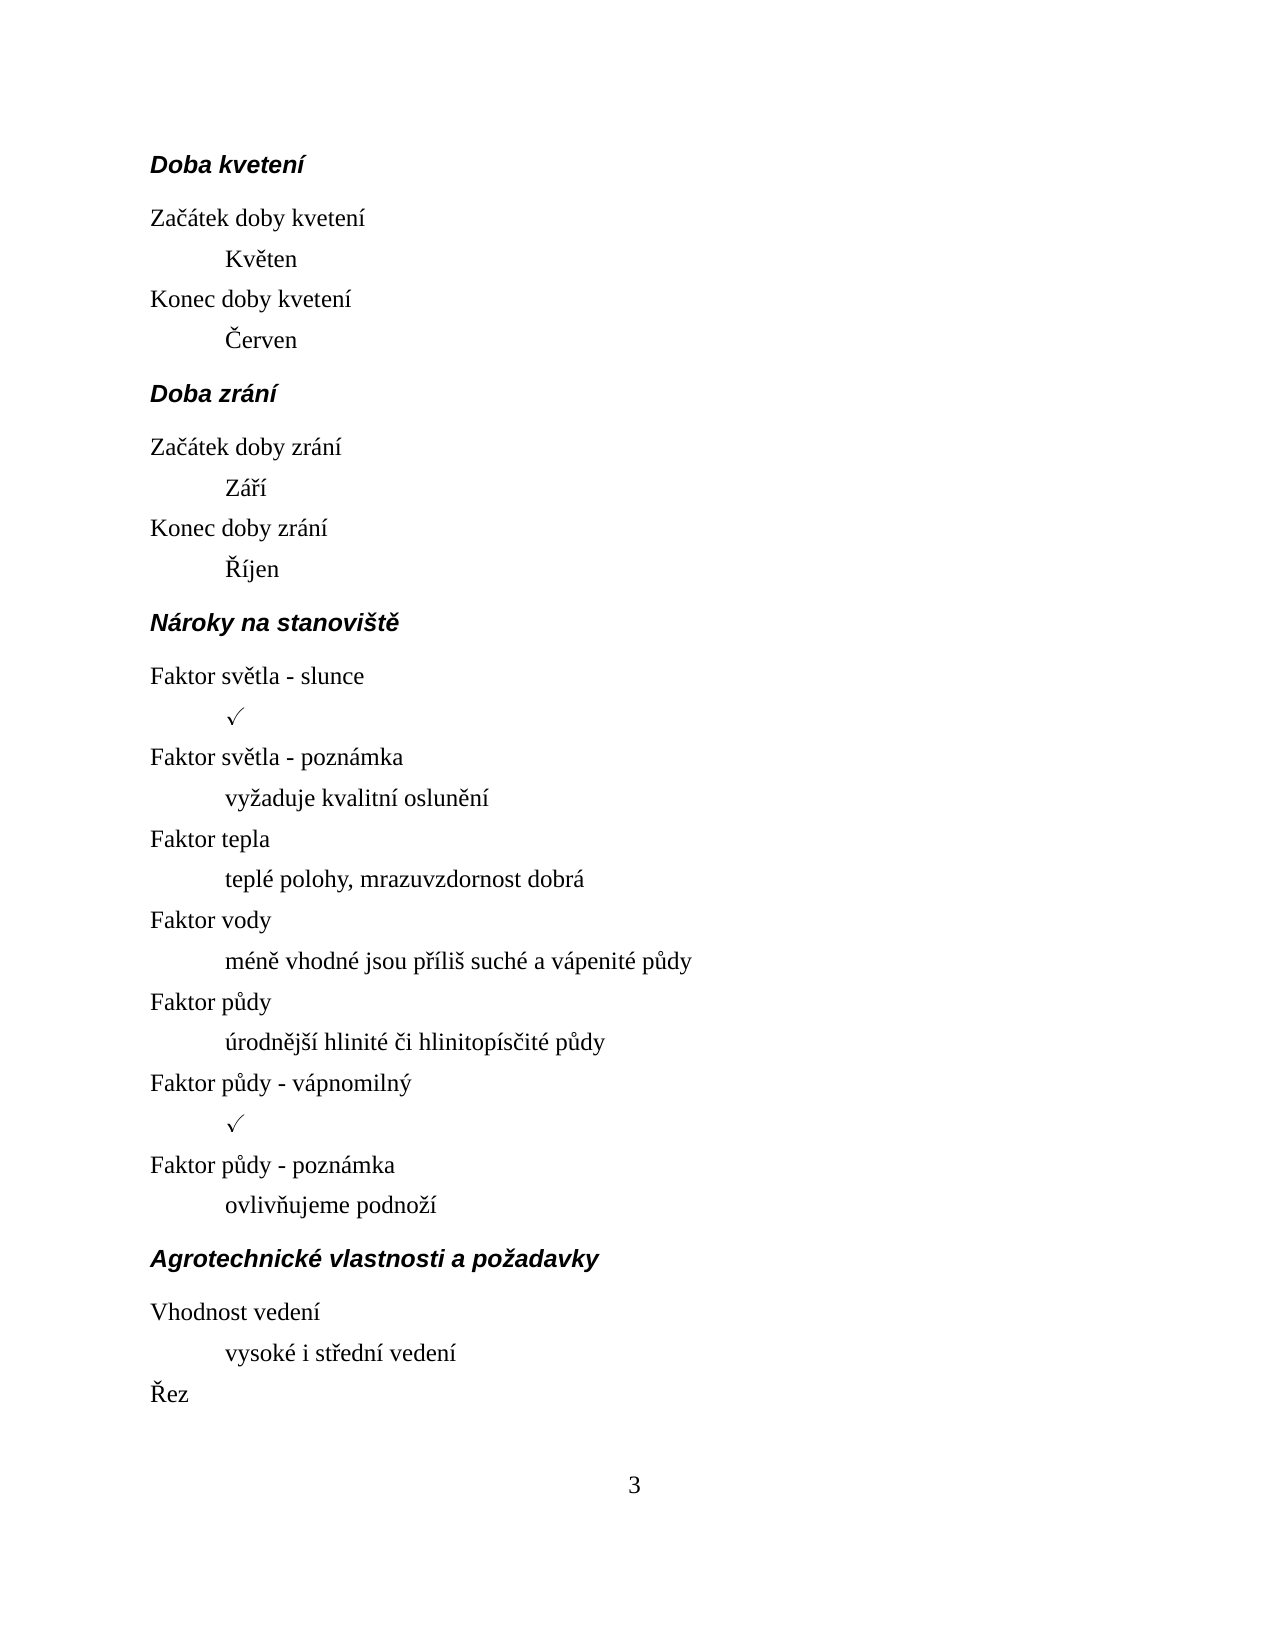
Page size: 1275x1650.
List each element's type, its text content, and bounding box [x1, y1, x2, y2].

text Květen [225, 244, 1125, 272]
text teplé polohy, mrazuvzdornost dobrá [225, 864, 1125, 893]
text Faktor půdy - poznámka [150, 1150, 1125, 1178]
text Září [225, 473, 1125, 501]
subtitle Doba zrání [150, 379, 1125, 407]
text Faktor světla - slunce [150, 661, 1125, 690]
subtitle Nároky na stanoviště [150, 608, 1125, 636]
text ovlivňujeme podnoží [225, 1190, 1125, 1219]
text Konec doby kvetení [150, 284, 1125, 313]
text Faktor tepla [150, 824, 1125, 853]
text Faktor vody [150, 905, 1125, 934]
text ✓ [225, 702, 1125, 730]
text Řez [150, 1379, 1125, 1407]
text Faktor půdy - vápnomilný [150, 1068, 1125, 1097]
text Začátek doby zrání [150, 432, 1125, 461]
text vysoké i střední vedení [225, 1338, 1125, 1367]
text Konec doby zrání [150, 513, 1125, 542]
subtitle Doba kvetení [150, 150, 1125, 178]
text Faktor světla - poznámka [150, 742, 1125, 771]
text úrodnější hlinité či hlinitopísčité půdy [225, 1027, 1125, 1056]
text Červen [225, 325, 1125, 354]
subtitle Agrotechnické vlastnosti a požadavky [150, 1244, 1125, 1273]
text vyžaduje kvalitní oslunění [225, 783, 1125, 812]
text Faktor půdy [150, 987, 1125, 1016]
text Začátek doby kvetení [150, 203, 1125, 232]
text Říjen [225, 554, 1125, 583]
text Vhodnost vedení [150, 1297, 1125, 1326]
text méně vhodné jsou příliš suché a vápenité půdy [225, 946, 1125, 975]
text ✓ [225, 1109, 1125, 1138]
